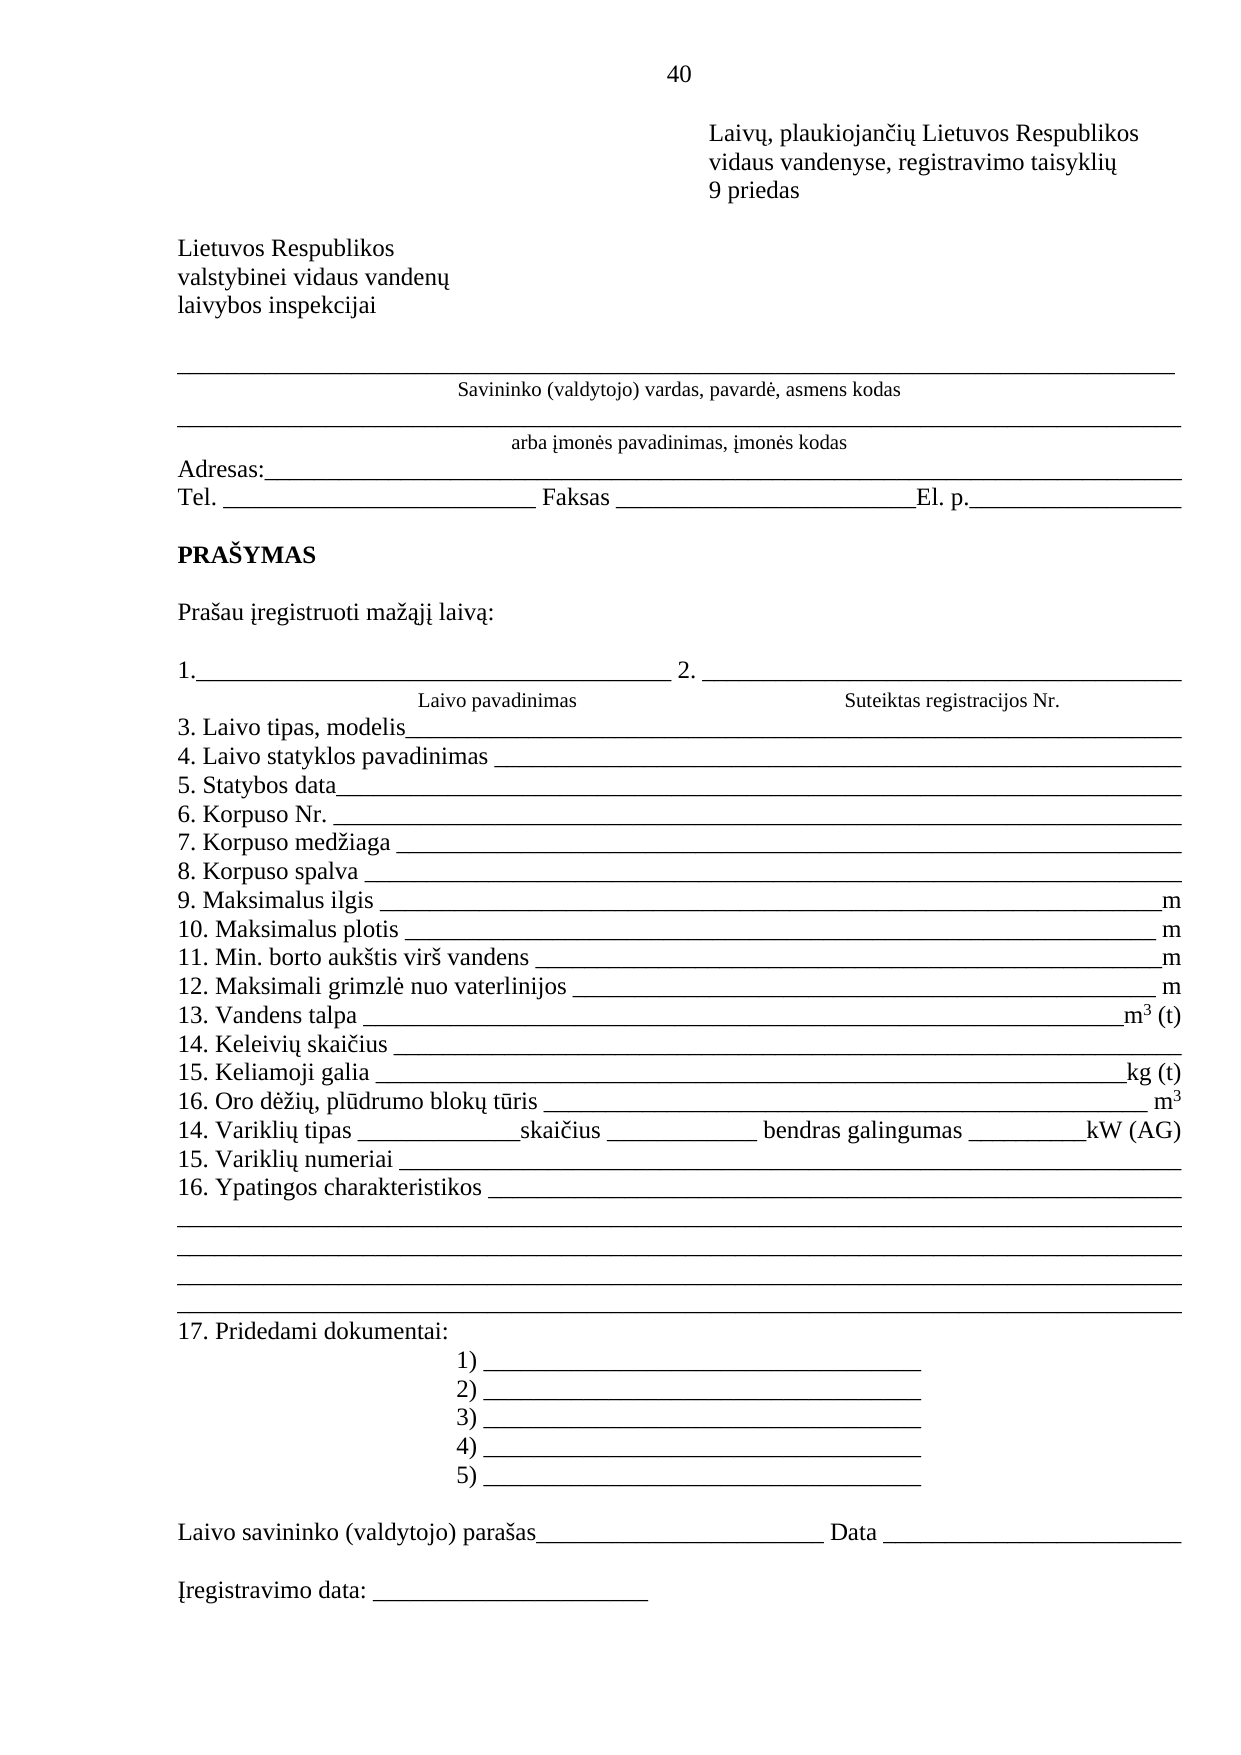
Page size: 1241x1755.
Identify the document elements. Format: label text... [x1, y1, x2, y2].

text 1) ___________________________________ [456, 1345, 1181, 1374]
text 16. Ypatingos charakteristikos [177, 1172, 1181, 1201]
text 5) ___________________________________ [456, 1460, 1181, 1489]
text 13. Vandens talpa m3 (t) [177, 1000, 1181, 1029]
text Savininko (valdytojo) vardas, pavardė, asmens kodas [177, 377, 1181, 401]
text Lietuvos Respublikos [177, 233, 1181, 262]
text 15. Variklių numeriai [177, 1144, 1181, 1172]
text Tel. _________________________ Faksas ________________________El. p. [177, 482, 1181, 511]
text 9 priedas [177, 176, 1181, 204]
text arba įmonės pavadinimas, įmonės kodas [177, 430, 1181, 454]
text Įregistravimo data: ______________________ [177, 1575, 1181, 1604]
text 8. Korpuso spalva [177, 856, 1181, 885]
text Adresas: [177, 454, 1181, 482]
text Prašau įregistruoti mažąjį laivą: [177, 597, 1181, 626]
text 17. Pridedami dokumentai: [177, 1316, 1181, 1345]
text vidaus vandenyse, registravimo taisyklių [177, 147, 1181, 176]
text Laivų, plaukiojančių Lietuvos Respublikos [709, 118, 1181, 147]
text Laivo pavadinimas Suteiktas registracijos Nr. [177, 684, 1181, 712]
text 1.______________________________________ 2. [177, 655, 1181, 684]
text 10. Maksimalus plotis m [177, 914, 1181, 942]
text 14. Variklių tipas _____________skaičius ____________ bendras galingumas kW (AG) [177, 1115, 1181, 1144]
text 5. Statybos data [177, 770, 1181, 799]
text laivybos inspekcijai [177, 291, 1181, 319]
text 4) ___________________________________ [456, 1431, 1181, 1460]
text 12. Maksimali grimzlė nuo vaterlinijos m [177, 971, 1181, 1000]
text 6. Korpuso Nr. [177, 799, 1181, 827]
text 9. Maksimalus ilgis _ m [177, 885, 1181, 914]
text 3) ___________________________________ [456, 1402, 1181, 1431]
text 14. Keleivių skaičius [177, 1029, 1181, 1057]
text 11. Min. borto aukštis virš vandens m [177, 942, 1181, 971]
text Laivo savininko (valdytojo) parašas_______________________ Data [177, 1517, 1181, 1546]
text 2) ___________________________________ [456, 1374, 1181, 1402]
text 3. Laivo tipas, modelis [177, 712, 1181, 741]
text valstybinei vidaus vandenų [177, 262, 1181, 291]
text 16. Oro dėžių, plūdrumo blokų tūris m3 [177, 1086, 1181, 1115]
text 15. Keliamoji galia kg (t) [177, 1057, 1181, 1086]
text 7. Korpuso medžiaga [177, 827, 1181, 856]
text 4. Laivo statyklos pavadinimas [177, 741, 1181, 770]
text PRAŠYMAS [177, 540, 1181, 569]
